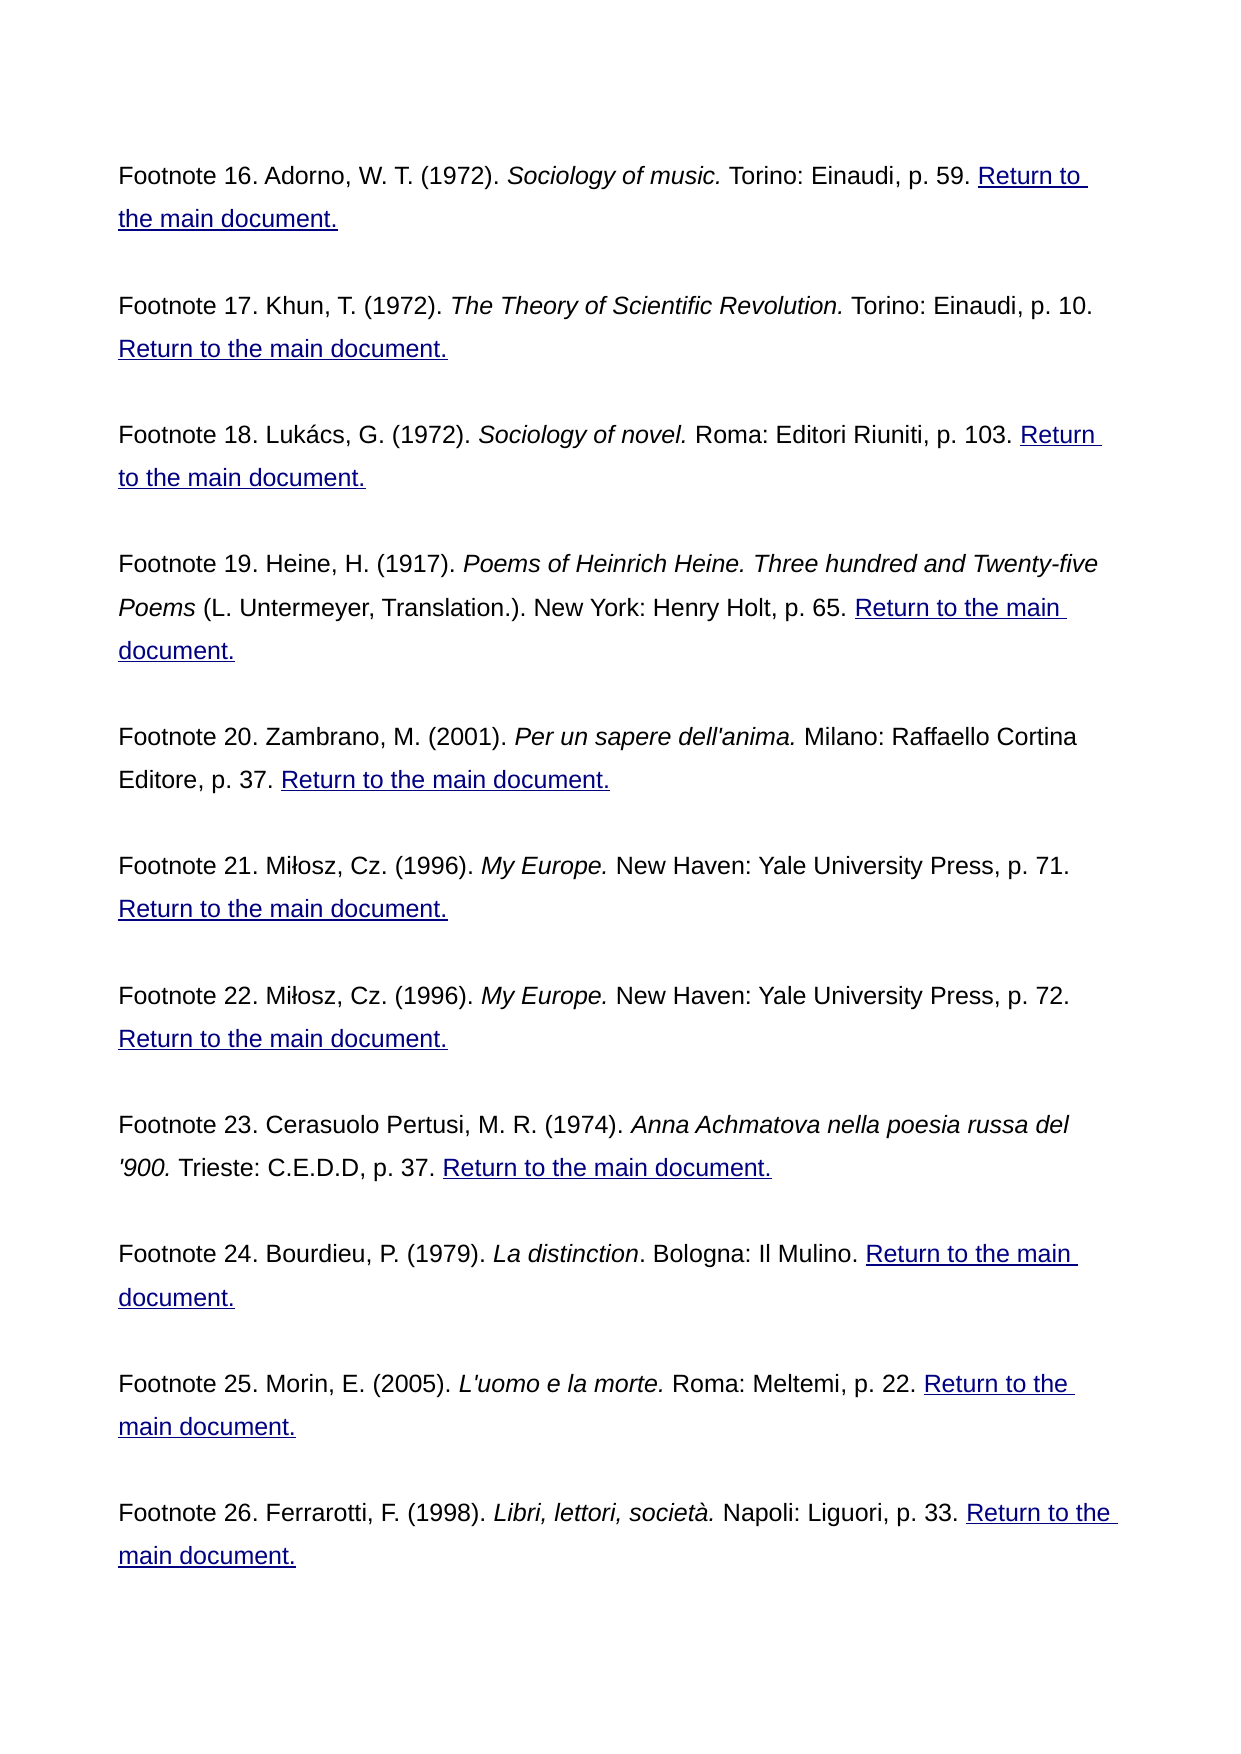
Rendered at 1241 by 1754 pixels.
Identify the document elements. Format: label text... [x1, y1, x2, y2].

text Footnote 21. Miłosz, Cz. (1996). My Europe. New Haven: Yale University Press, p. 71. Return to the main document. [118, 851, 1122, 923]
text Footnote 26. Ferrarotti, F. (1998). Libri, lettori, società. Napoli: Liguori, p. 33. Return to the main document. [118, 1498, 1122, 1570]
text Footnote 19. Heine, H. (1917). Poems of Heinrich Heine. Three hundred and Twenty-five Poems (L. Untermeyer, Translation.). New York: Henry Holt, p. 65. Return to the main document. [118, 549, 1122, 664]
text Footnote 17. Khun, T. (1972). The Theory of Scientific Revolution. Torino: Einaudi, p. 10. Return to the main document. [118, 291, 1122, 362]
text Footnote 16. Adorno, W. T. (1972). Sociology of music. Torino: Einaudi, p. 59. Return to the main document. [118, 161, 1122, 233]
text Footnote 23. Cerasuolo Pertusi, M. R. (1974). Anna Achmatova nella poesia russa del '900. Trieste: C.E.D.D, p. 37. Return to the main document. [118, 1110, 1122, 1182]
text Footnote 22. Miłosz, Cz. (1996). My Europe. New Haven: Yale University Press, p. 72. Return to the main document. [118, 981, 1122, 1052]
text Footnote 25. Morin, E. (2005). L'uomo e la morte. Roma: Meltemi, p. 22. Return to the main document. [118, 1369, 1122, 1441]
text Footnote 18. Lukács, G. (1972). Sociology of novel. Roma: Editori Riuniti, p. 103. Return to the main document. [118, 420, 1122, 492]
text Footnote 24. Bourdieu, P. (1979). La distinction. Bologna: Il Mulino. Return to the main document. [118, 1239, 1122, 1311]
text Footnote 20. Zambrano, M. (2001). Per un sapere dell'anima. Milano: Raffaello Cortina Editore, p. 37. Return to the main document. [118, 722, 1122, 794]
